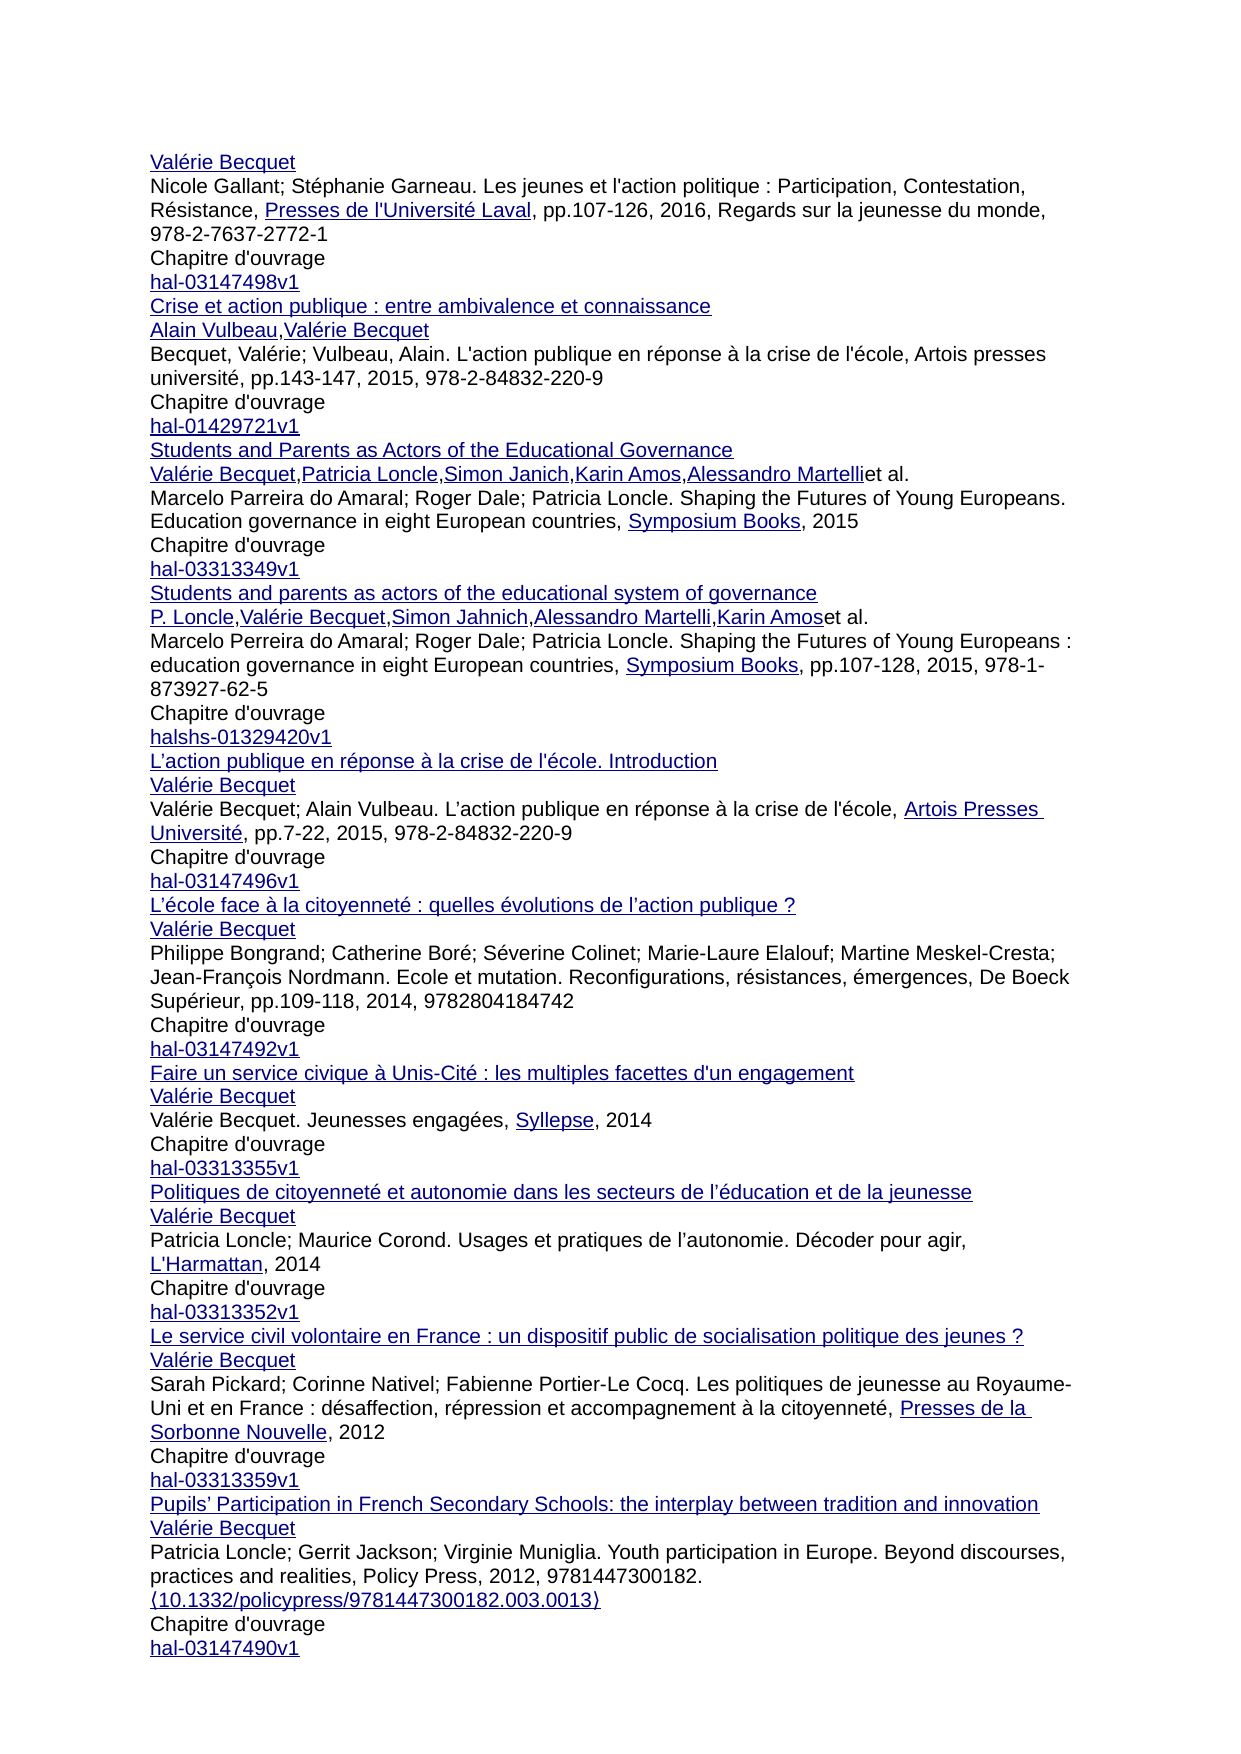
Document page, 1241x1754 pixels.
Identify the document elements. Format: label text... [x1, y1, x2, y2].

table_cell Le service civil volontaire en France : un dispositif public de socialisation politique des jeunes ? Valérie Becquet Sarah Pickard; Corinne Nativel; Fabienne Portier-Le Cocq. Les politiques de jeunesse au Royaume-Uni et en France : désaffection, répression et accompagnement à la citoyenneté, Presses de la Sorbonne Nouvelle, 2012 Chapitre d'ouvrage hal-03313359v1 [150, 1324, 1090, 1492]
table_cell Crise et action publique : entre ambivalence et connaissance Alain Vulbeau,Valérie Becquet Becquet, Valérie; Vulbeau, Alain. L'action publique en réponse à la crise de l'école, Artois presses université, pp.143-147, 2015, 978-2-84832-220-9 Chapitre d'ouvrage hal-01429721v1 [150, 294, 1090, 437]
table_cell Students and parents as actors of the educational system of governance P. Loncle,Valérie Becquet,Simon Jahnich,Alessandro Martelli,Karin Amoset al. Marcelo Perreira do Amaral; Roger Dale; Patricia Loncle. Shaping the Futures of Young Europeans : education governance in eight European countries, Symposium Books, pp.107-128, 2015, 978-1-873927-62-5 Chapitre d'ouvrage halshs-01329420v1 [150, 581, 1090, 749]
table_cell Pupils’ Participation in French Secondary Schools: the interplay between tradition and innovation Valérie Becquet Patricia Loncle; Gerrit Jackson; Virginie Muniglia. Youth participation in Europe. Beyond discourses, practices and realities, Policy Press, 2012, 9781447300182. ⟨10.1332/policypress/9781447300182.003.0013⟩ Chapitre d'ouvrage hal-03147490v1 [150, 1492, 1090, 1659]
table_cell L’école face à la citoyenneté : quelles évolutions de l’action publique ? Valérie Becquet Philippe Bongrand; Catherine Boré; Séverine Colinet; Marie-Laure Elalouf; Martine Meskel-Cresta; Jean-François Nordmann. Ecole et mutation. Reconfigurations, résistances, émergences, De Boeck Supérieur, pp.109-118, 2014, 9782804184742 Chapitre d'ouvrage hal-03147492v1 [150, 893, 1090, 1060]
table_cell Students and Parents as Actors of the Educational Governance Valérie Becquet,Patricia Loncle,Simon Janich,Karin Amos,Alessandro Martelliet al. Marcelo Parreira do Amaral; Roger Dale; Patricia Loncle. Shaping the Futures of Young Europeans. Education governance in eight European countries, Symposium Books, 2015 Chapitre d'ouvrage hal-03313349v1 [150, 438, 1090, 581]
table_cell Politiques de citoyenneté et autonomie dans les secteurs de l’éducation et de la jeunesse Valérie Becquet Patricia Loncle; Maurice Corond. Usages et pratiques de l’autonomie. Décoder pour agir, L'Harmattan, 2014 Chapitre d'ouvrage hal-03313352v1 [150, 1180, 1090, 1324]
table_cell Faire un service civique à Unis-Cité : les multiples facettes d'un engagement Valérie Becquet Valérie Becquet. Jeunesses engagées, Syllepse, 2014 Chapitre d'ouvrage hal-03313355v1 [150, 1060, 1090, 1180]
table_cell L’action publique en réponse à la crise de l'école. Introduction Valérie Becquet Valérie Becquet; Alain Vulbeau. L’action publique en réponse à la crise de l'école, Artois Presses Université, pp.7-22, 2015, 978-2-84832-220-9 Chapitre d'ouvrage hal-03147496v1 [150, 749, 1090, 893]
table_cell Valérie Becquet Nicole Gallant; Stéphanie Garneau. Les jeunes et l'action politique : Participation, Contestation, Résistance, Presses de l'Université Laval, pp.107-126, 2016, Regards sur la jeunesse du monde, 978-2-7637-2772-1 Chapitre d'ouvrage hal-03147498v1 [150, 150, 1090, 294]
